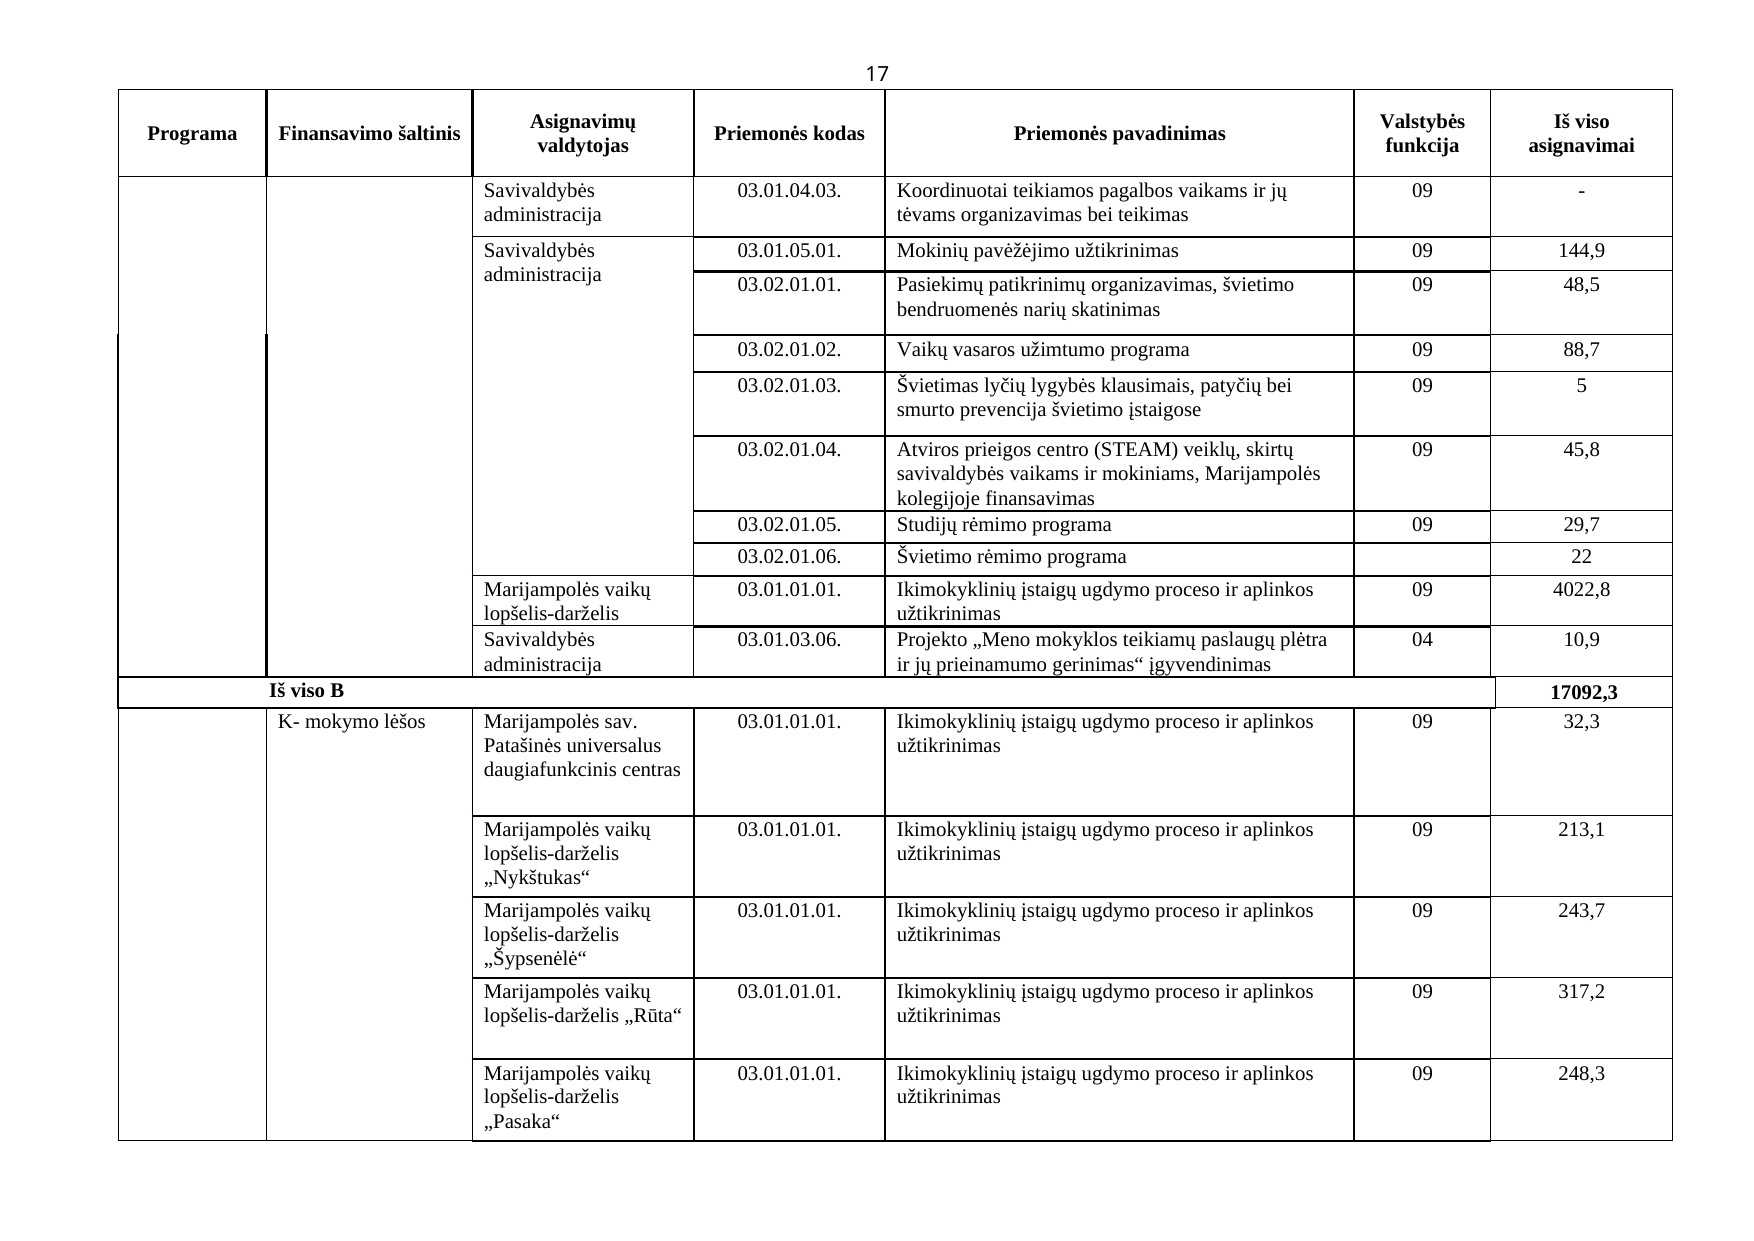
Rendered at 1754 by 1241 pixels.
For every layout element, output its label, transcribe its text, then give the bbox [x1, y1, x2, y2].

table_cell 03.01.01.01. [695, 979, 884, 1058]
table_cell 03.01.01.01. [694, 577, 884, 625]
table_cell 45,8 [1491, 436, 1672, 509]
table_cell 09 [1355, 273, 1490, 334]
table_cell 09 [1355, 336, 1490, 371]
table_cell Projekto „Meno mokyklos teikiamų paslaugų plėtra ir jų prieinamumo gerinimas“ įgyvendinimas [886, 628, 1353, 676]
table_cell [267, 896, 472, 1139]
table_cell 09 [1355, 373, 1490, 435]
table_cell 03.01.01.01. [695, 1060, 884, 1139]
table_cell 03.01.01.01. [695, 709, 884, 814]
table_cell 243,7 [1491, 897, 1672, 977]
table_cell 03.01.03.06. [694, 628, 884, 676]
table_cell 144,9 [1491, 237, 1672, 270]
table_cell [119, 896, 266, 1139]
table_cell Atviros prieigos centro (STEAM) veiklų, skirtų savivaldybės vaikams ir mokiniams, Marijampolės kolegijoje finansavimas [886, 437, 1353, 509]
table_cell 03.02.01.04. [694, 437, 884, 509]
table_cell 09 [1355, 512, 1490, 542]
table_cell Marijampolės vaikų lopšelis-darželis „Nykštukas“ [473, 817, 693, 896]
table_cell Savivaldybės administracija [473, 237, 693, 575]
table_cell 213,1 [1491, 816, 1672, 896]
table_cell 03.02.01.02. [694, 336, 884, 371]
table_cell 09 [1355, 577, 1490, 625]
table_cell 03.02.01.03. [694, 373, 884, 435]
table_cell 5 [1491, 372, 1672, 435]
table_header Priemonės kodas [695, 90, 884, 176]
table_cell 48,5 [1491, 271, 1672, 334]
table_cell 09 [1355, 979, 1490, 1058]
table_cell [119, 177, 266, 334]
table_cell Savivaldybės administracija [473, 626, 693, 676]
table_cell 29,7 [1491, 511, 1672, 542]
table_cell Švietimo rėmimo programa [886, 544, 1353, 575]
table_cell Marijampolės vaikų lopšelis-darželis „Šypsenėlė“ [473, 898, 693, 977]
table_cell Iš viso B [119, 678, 1495, 707]
table_cell 03.02.01.01. [694, 273, 884, 334]
table_cell 03.02.01.05. [694, 512, 884, 542]
table_cell 248,3 [1491, 1059, 1672, 1139]
table_cell Mokinių pavėžėjimo užtikrinimas [886, 238, 1353, 270]
table_cell 03.02.01.06. [694, 544, 884, 575]
table_cell Ikimokyklinių įstaigų ugdymo proceso ir aplinkos užtikrinimas [886, 817, 1353, 896]
table_cell Marijampolės vaikų lopšelis-darželis „Rūta“ [473, 979, 693, 1058]
table_cell 03.01.04.03. [694, 177, 884, 236]
table_cell 09 [1355, 177, 1490, 236]
table_header Priemonės pavadinimas [886, 90, 1353, 176]
table_cell Ikimokyklinių įstaigų ugdymo proceso ir aplinkos užtikrinimas [886, 979, 1353, 1058]
table_cell Koordinuotai teikiamos pagalbos vaikams ir jų tėvams organizavimas bei teikimas [886, 177, 1353, 236]
table_cell Marijampolės sav. Patašinės universalus daugiafunkcinis centras [473, 709, 693, 814]
table_cell Studijų rėmimo programa [886, 512, 1353, 542]
table_cell - [1491, 177, 1672, 236]
table_cell K- mokymo lėšos [267, 709, 472, 896]
table_cell 09 [1355, 898, 1490, 977]
table_cell [268, 334, 472, 575]
table_header Programa [119, 90, 265, 176]
table_header Iš viso asignavimai [1491, 90, 1672, 176]
table_cell Švietimas lyčių lygybės klausimais, patyčių bei smurto prevencija švietimo įstaigose [886, 373, 1353, 435]
table_cell 04 [1355, 628, 1490, 676]
table_header Finansavimo šaltinis [268, 90, 471, 176]
table_cell 09 [1355, 817, 1490, 896]
table_header Asignavimų valdytojas [474, 90, 693, 176]
table_cell 88,7 [1491, 335, 1672, 371]
table_cell 09 [1355, 238, 1490, 270]
table_cell Ikimokyklinių įstaigų ugdymo proceso ir aplinkos užtikrinimas [886, 1060, 1353, 1139]
table_cell 22 [1491, 543, 1672, 575]
table_cell Marijampolės vaikų lopšelis-darželis [473, 576, 693, 625]
table_cell [268, 575, 472, 676]
table_cell 10,9 [1491, 626, 1672, 676]
table_cell 03.01.05.01. [694, 238, 884, 270]
table_cell 03.01.01.01. [695, 898, 884, 977]
table_cell 09 [1355, 437, 1490, 509]
table_cell Ikimokyklinių įstaigų ugdymo proceso ir aplinkos užtikrinimas [886, 709, 1353, 814]
table_cell 09 [1355, 709, 1490, 814]
table_cell Savivaldybės administracija [473, 177, 693, 236]
table_cell 4022,8 [1491, 576, 1672, 625]
table_cell 317,2 [1491, 978, 1672, 1058]
table_cell Pasiekimų patikrinimų organizavimas, švietimo bendruomenės narių skatinimas [886, 273, 1353, 334]
table_cell Ikimokyklinių įstaigų ugdymo proceso ir aplinkos užtikrinimas [886, 898, 1353, 977]
table_cell [1355, 544, 1490, 575]
table_cell [119, 334, 265, 575]
table_cell 17092,3 [1496, 677, 1672, 707]
table_cell Ikimokyklinių įstaigų ugdymo proceso ir aplinkos užtikrinimas [886, 577, 1353, 625]
table_cell Vaikų vasaros užimtumo programa [886, 336, 1353, 371]
table_cell 03.01.01.01. [695, 817, 884, 896]
table_cell [119, 709, 266, 896]
table_cell [267, 177, 472, 334]
table_cell 32,3 [1491, 708, 1672, 814]
table_cell Marijampolės vaikų lopšelis-darželis „Pasaka“ [473, 1060, 693, 1139]
table_header Valstybės funkcija [1355, 90, 1490, 176]
table_cell [119, 575, 265, 676]
table_cell 09 [1355, 1060, 1490, 1139]
